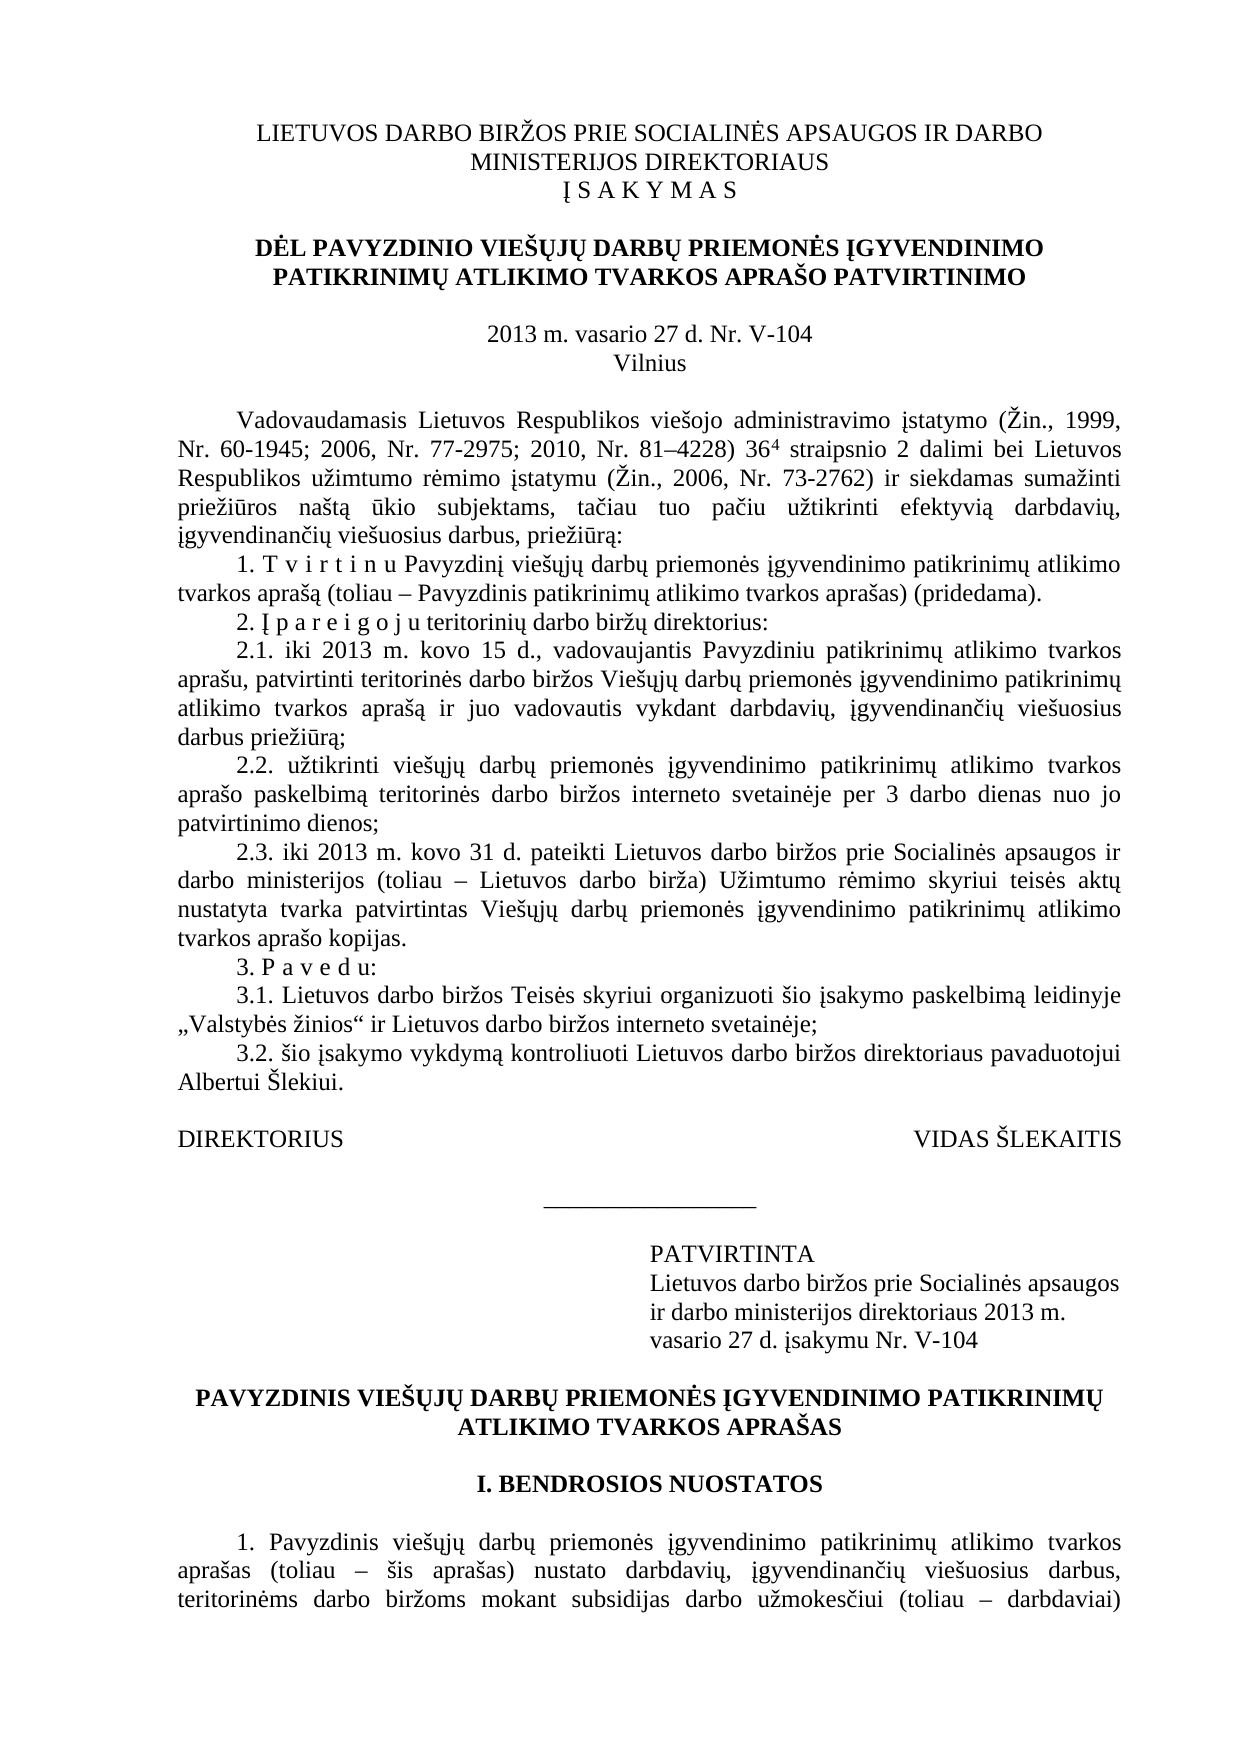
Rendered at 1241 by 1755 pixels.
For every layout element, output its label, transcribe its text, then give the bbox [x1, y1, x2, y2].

text I. BENDROSIOS NUOSTATOS [177, 1469, 1122, 1498]
text 1. Pavyzdinis viešųjų darbų priemonės įgyvendinimo patikrinimų atlikimo tvarkos aprašas (toliau – šis aprašas) nustato darbdavių, įgyvendinančių viešuosius darbus, teritorinėms darbo biržoms mokant subsidijas darbo užmokesčiui (toliau – darbdaviai) [177, 1527, 1122, 1613]
text LIETUVOS DARBO BIRŽOS prie socialinės apsaugos ir darbo ministerijos DIREKTORIAUS [177, 118, 1122, 176]
text 2.1. iki 2013 m. kovo 15 d., vadovaujantis Pavyzdiniu patikrinimų atlikimo tvarkos aprašu, patvirtinti teritorinės darbo biržos Viešųjų darbų priemonės įgyvendinimo patikrinimų atlikimo tvarkos aprašą ir juo vadovautis vykdant darbdavių, įgyvendinančių viešuosius darbus priežiūrą; [177, 636, 1122, 751]
text DĖL pavyzdinio viešųjų darbų priemonės įgyvendinimo patikrinimų atlikimo tvarkos aprašo patvirtinimo [177, 233, 1122, 291]
text Direktorius Vidas Šlekaitis [177, 1124, 1122, 1153]
text 1. T v i r t i n u Pavyzdinį viešųjų darbų priemonės įgyvendinimo patikrinimų atlikimo tvarkos aprašą (toliau – Pavyzdinis patikrinimų atlikimo tvarkos aprašas) (pridedama). [177, 549, 1122, 607]
text 2. Į p a r e i g o j u teritorinių darbo biržų direktorius: [177, 607, 1122, 636]
text _________________ [177, 1182, 1122, 1211]
text Vilnius [177, 348, 1122, 377]
text Į S A K Y M A S [177, 176, 1122, 204]
text PAVYZDINIS viešųjų darbų priemonės ĮGYVENDINIMO PATIKRINIMŲ ATLIKIMO TVARKOS APRAŠAS [177, 1383, 1122, 1441]
text PATVIRTINTA [649, 1239, 1122, 1268]
text Lietuvos darbo biržos prie Socialinės apsaugos ir darbo ministerijos direktoriaus 2013 m. vasario 27 d. įsakymu Nr. V-104 [649, 1268, 1122, 1354]
text 3.1. Lietuvos darbo biržos Teisės skyriui organizuoti šio įsakymo paskelbimą leidinyje „Valstybės žinios“ ir Lietuvos darbo biržos interneto svetainėje; [177, 981, 1122, 1038]
text Vadovaudamasis Lietuvos Respublikos viešojo administravimo įstatymo (Žin., 1999, Nr. 60-1945; 2006, Nr. 77-2975; 2010, Nr. 81–4228) 364 straipsnio 2 dalimi bei Lietuvos Respublikos užimtumo rėmimo įstatymu (Žin., 2006, Nr. 73-2762) ir siekdamas sumažinti priežiūros naštą ūkio subjektams, tačiau tuo pačiu užtikrinti efektyvią darbdavių, įgyvendinančių viešuosius darbus, priežiūrą: [177, 406, 1122, 549]
text 2013 m. vasario 27 d. Nr. V-104 [177, 319, 1122, 348]
text 2.3. iki 2013 m. kovo 31 d. pateikti Lietuvos darbo biržos prie Socialinės apsaugos ir darbo ministerijos (toliau – Lietuvos darbo birža) Užimtumo rėmimo skyriui teisės aktų nustatyta tvarka patvirtintas Viešųjų darbų priemonės įgyvendinimo patikrinimų atlikimo tvarkos aprašo kopijas. [177, 837, 1122, 952]
text 3. Pavedu: [177, 952, 1122, 981]
text 2.2. užtikrinti viešųjų darbų priemonės įgyvendinimo patikrinimų atlikimo tvarkos aprašo paskelbimą teritorinės darbo biržos interneto svetainėje per 3 darbo dienas nuo jo patvirtinimo dienos; [177, 751, 1122, 837]
text 3.2. šio įsakymo vykdymą kontroliuoti Lietuvos darbo biržos direktoriaus pavaduotojui Albertui Šlekiui. [177, 1038, 1122, 1096]
